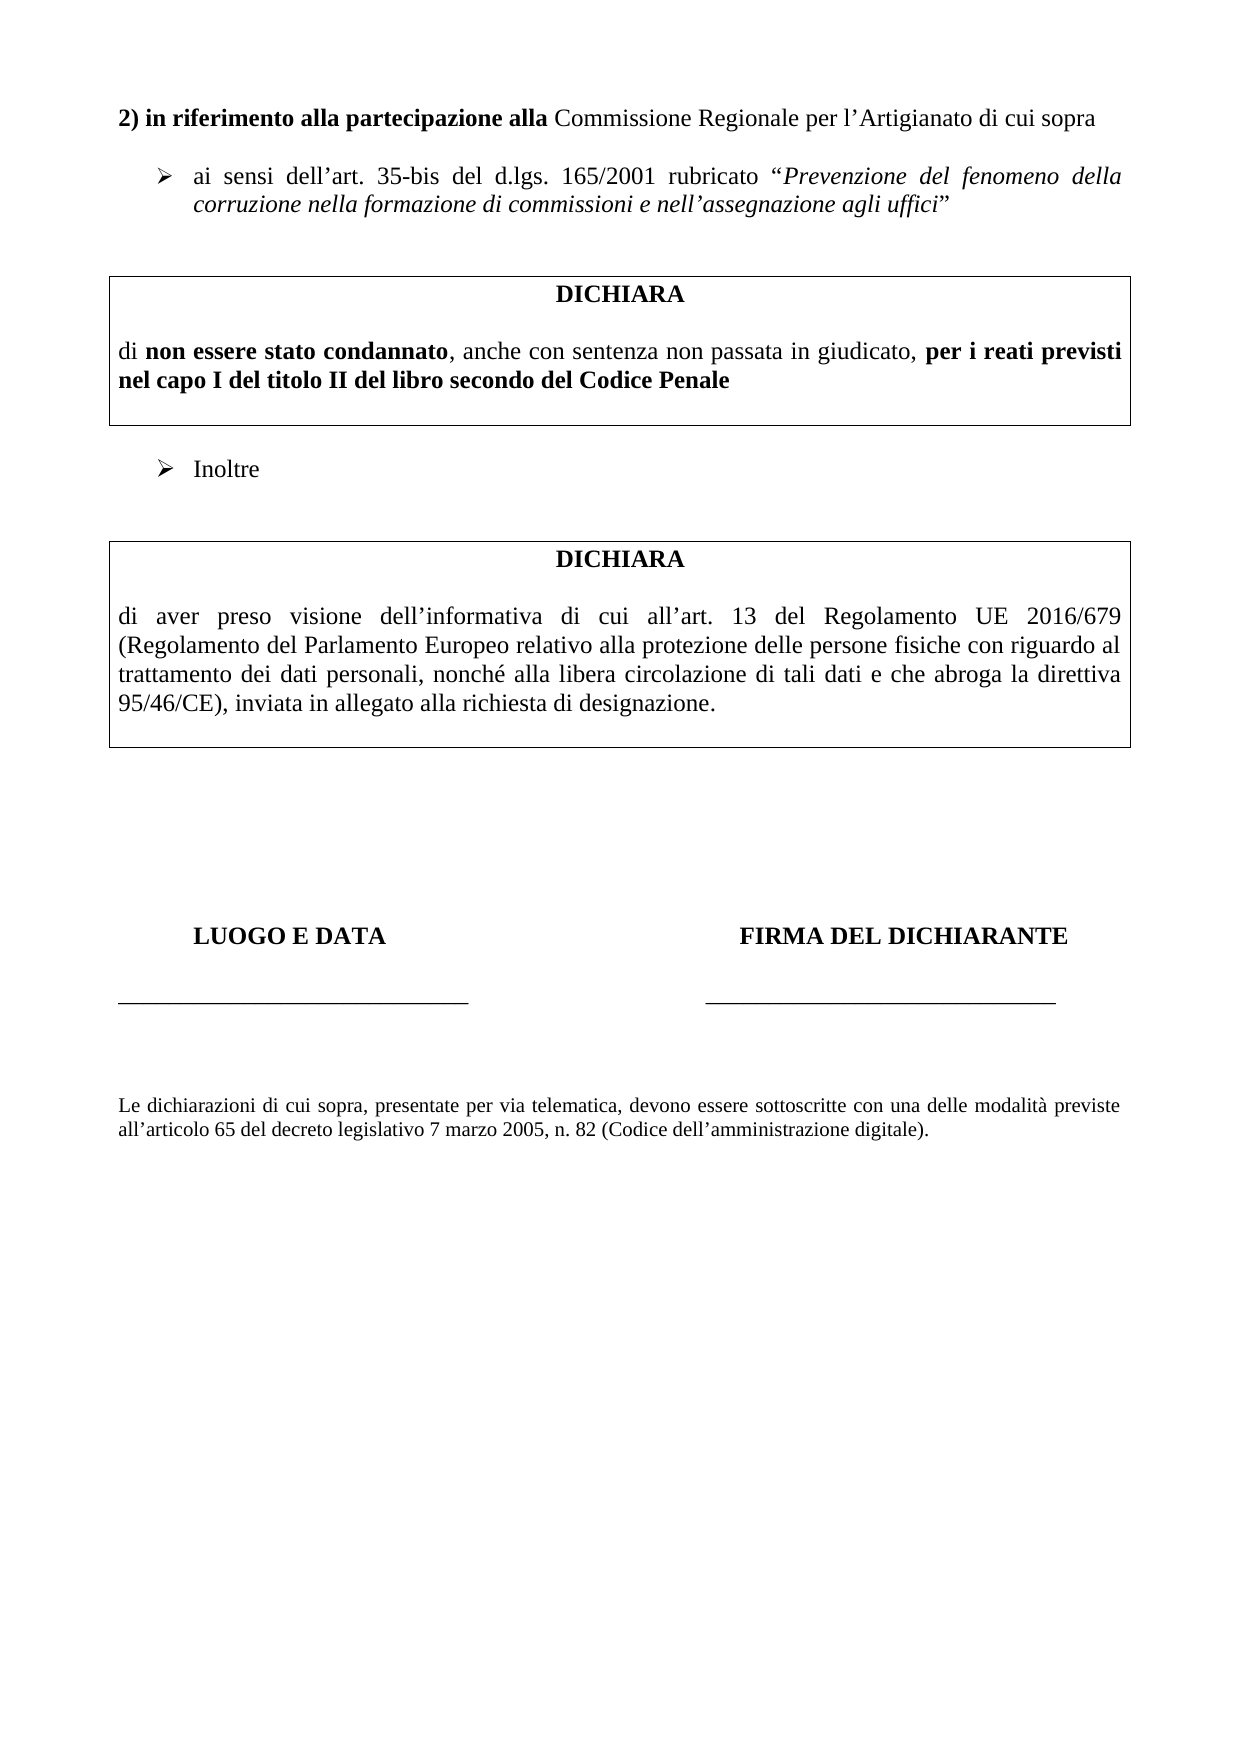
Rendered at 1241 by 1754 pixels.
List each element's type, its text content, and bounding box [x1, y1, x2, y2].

subtitle DICHIARA [110, 277, 1130, 308]
text LUOGO E DATA FIRMA DEL DICHIARANTE [118, 921, 1122, 949]
text di non essere stato condannato, anche con sentenza non passata in giudicato, per i reati previsti nel capo I del titolo II del libro secondo del Codice Penale [118, 336, 1122, 394]
text ____________________________ ____________________________ [118, 978, 1122, 1007]
list Inoltre [156, 454, 1122, 483]
text di aver preso visione dell’informativa di cui all’art. 13 del Regolamento UE 2016/679 (Regolamento del Parlamento Europeo relativo alla protezione delle persone fisiche con riguardo al trattamento dei dati personali, nonché alla libera circolazione di tali dati e che abroga la direttiva 95/46/CE), inviata in allegato alla richiesta di designazione. [118, 601, 1122, 716]
text Le dichiarazioni di cui sopra, presentate per via telematica, devono essere sottoscritte con una delle modalità previste all’articolo 65 del decreto legislativo 7 marzo 2005, n. 82 (Codice dell’amministrazione digitale). [118, 1093, 1122, 1141]
text 2) in riferimento alla partecipazione alla Commissione Regionale per l’Artigianato di cui sopra [118, 103, 1122, 132]
subtitle DICHIARA [110, 542, 1130, 573]
